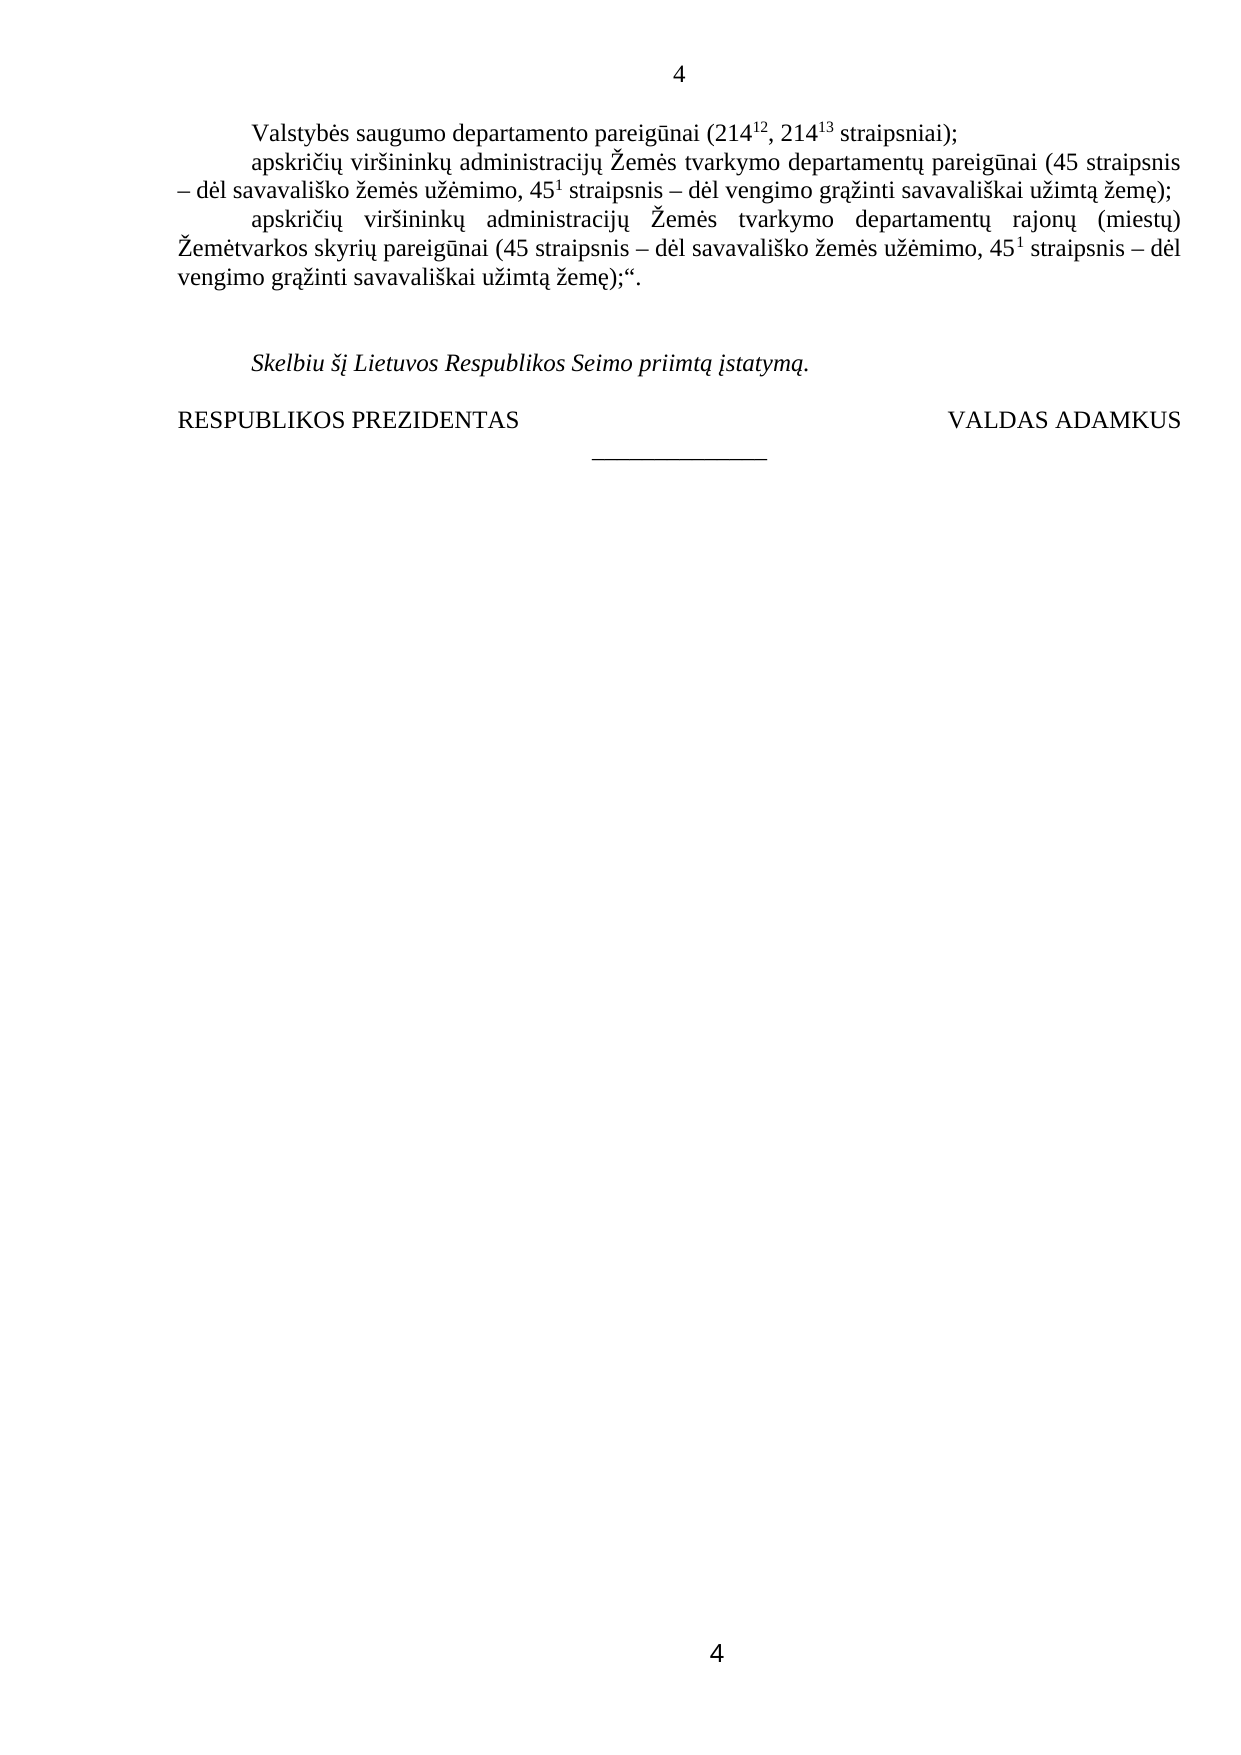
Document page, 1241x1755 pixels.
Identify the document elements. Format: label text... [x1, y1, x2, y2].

text ______________ [177, 434, 1181, 463]
text apskričių viršininkų administracijų Žemės tvarkymo departamentų rajonų (miestų) Žemėtvarkos skyrių pareigūnai (45 straipsnis – dėl savavališko žemės užėmimo, 451 straipsnis – dėl vengimo grąžinti savavališkai užimtą žemę);“. [177, 204, 1181, 291]
text apskričių viršininkų administracijų Žemės tvarkymo departamentų pareigūnai (45 straipsnis – dėl savavališko žemės užėmimo, 451 straipsnis – dėl vengimo grąžinti savavališkai užimtą žemę); [177, 147, 1181, 204]
text Skelbiu šį Lietuvos Respublikos Seimo priimtą įstatymą. [177, 348, 1181, 377]
text RESPUBLIKOS PREZIDENTAS VALDAS ADAMKUS [177, 406, 1181, 434]
text Valstybės saugumo departamento pareigūnai (21412, 21413 straipsniai); [177, 118, 1181, 147]
